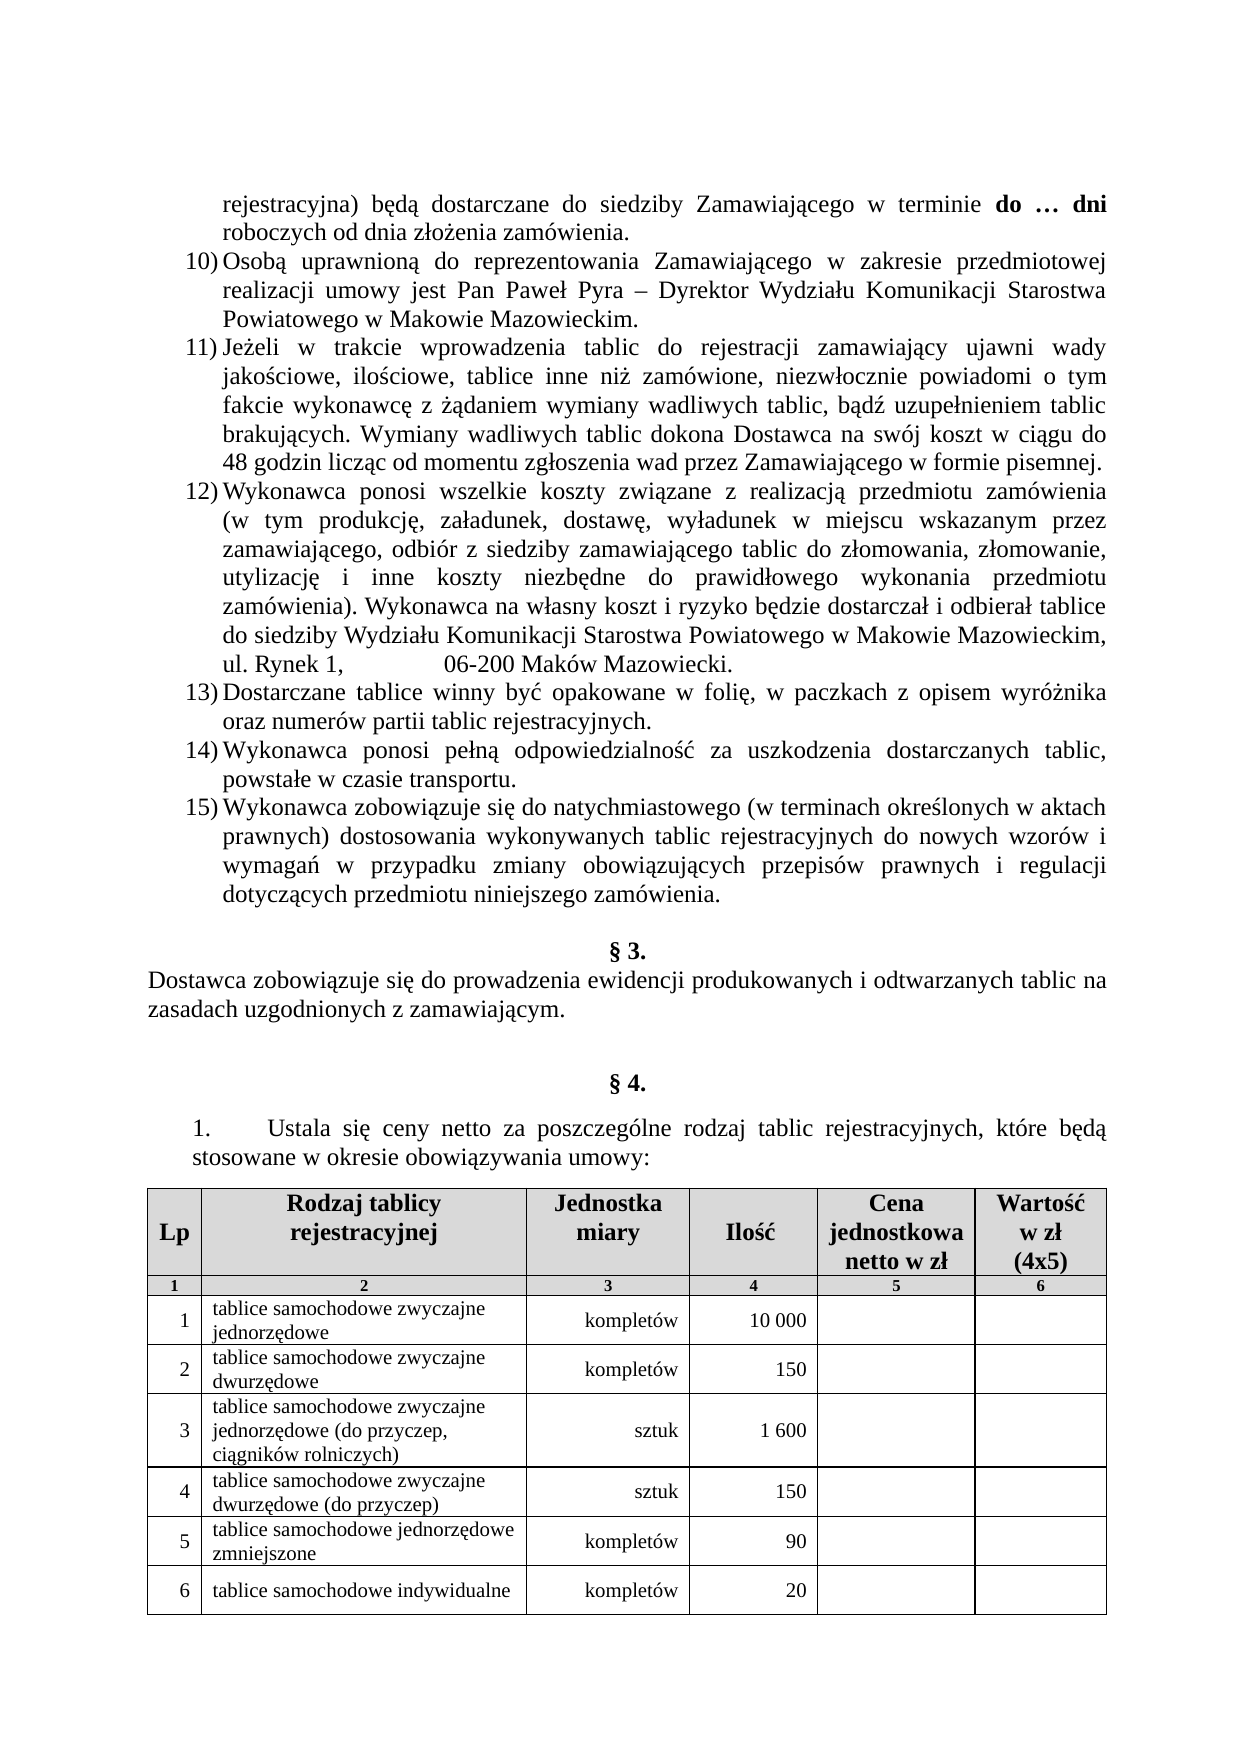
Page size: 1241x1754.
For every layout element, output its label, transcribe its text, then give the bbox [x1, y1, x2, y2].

list Ustala się ceny netto za poszczególne rodzaj tablic rejestracyjnych, które będą stosowane w okresie obowiązywania umowy: [192, 1113, 1107, 1171]
list rejestracyjna) będą dostarczane do siedziby Zamawiającego w terminie do … dni roboczych od dnia złożenia zamówienia. [185, 189, 1107, 246]
text Dostawca zobowiązuje się do prowadzenia ewidencji produkowanych i odtwarzanych tablic na zasadach uzgodnionych z zamawiającym. [148, 965, 1107, 1022]
table_cell 150 [690, 1468, 817, 1516]
table_cell [976, 1345, 1106, 1393]
table_cell [818, 1296, 974, 1344]
table_cell 150 [690, 1345, 817, 1393]
table_cell 5 [148, 1517, 201, 1565]
table_cell [976, 1468, 1106, 1516]
table_cell kompletów [527, 1517, 689, 1565]
text § 3. [148, 936, 1107, 965]
table_cell 3 [148, 1394, 201, 1466]
table_cell 3 [527, 1276, 689, 1295]
table_cell kompletów [527, 1296, 689, 1344]
table_cell [818, 1468, 974, 1516]
table_cell [976, 1566, 1106, 1614]
table_cell [818, 1517, 974, 1565]
table_cell 10 000 [690, 1296, 817, 1344]
table_cell 20 [690, 1566, 817, 1614]
table_cell 6 [976, 1276, 1106, 1295]
table_cell tablice samochodowe zwyczajne dwurzędowe [202, 1345, 526, 1393]
table_cell sztuk [527, 1394, 689, 1466]
table_header Cena jednostkowa netto w zł [818, 1189, 974, 1275]
table_cell kompletów [527, 1566, 689, 1614]
table_cell tablice samochodowe zwyczajne jednorzędowe (do przyczep, ciągników rolniczych) [202, 1394, 526, 1466]
table_cell 2 [148, 1345, 201, 1393]
table_header Ilość [690, 1189, 817, 1275]
table_cell [976, 1394, 1106, 1466]
list Osobą uprawnioną do reprezentowania Zamawiającego w zakresie przedmiotowej realizacji umowy jest Pan Paweł Pyra – Dyrektor Wydziału Komunikacji Starostwa Powiatowego w Makowie Mazowieckim. [185, 246, 1107, 332]
table_header Wartość w zł (4x5) [976, 1189, 1106, 1275]
table_cell [818, 1345, 974, 1393]
table_cell tablice samochodowe zwyczajne dwurzędowe (do przyczep) [202, 1468, 526, 1516]
table_cell tablice samochodowe jednorzędowe zmniejszone [202, 1517, 526, 1565]
table_cell sztuk [527, 1468, 689, 1516]
table_cell 1 [148, 1296, 201, 1344]
table_cell [976, 1517, 1106, 1565]
table_header Jednostka miary [527, 1189, 689, 1275]
list Jeżeli w trakcie wprowadzenia tablic do rejestracji zamawiający ujawni wady jakościowe, ilościowe, tablice inne niż zamówione, niezwłocznie powiadomi o tym fakcie wykonawcę z żądaniem wymiany wadliwych tablic, bądź uzupełnieniem tablic brakujących. Wymiany wadliwych tablic dokona Dostawca na swój koszt w ciągu do 48 godzin licząc od momentu zgłoszenia wad przez Zamawiającego w formie pisemnej. [185, 332, 1107, 476]
table_cell 90 [690, 1517, 817, 1565]
table_cell [976, 1296, 1106, 1344]
table_cell [818, 1394, 974, 1466]
table_cell 1 [148, 1276, 201, 1295]
table_cell tablice samochodowe indywidualne [202, 1566, 526, 1614]
table_cell 4 [690, 1276, 817, 1295]
table_cell 6 [148, 1566, 201, 1614]
table_cell [818, 1566, 974, 1614]
table_cell 4 [148, 1468, 201, 1516]
table_cell 2 [202, 1276, 526, 1295]
table_header Lp [148, 1189, 201, 1275]
table_cell tablice samochodowe zwyczajne jednorzędowe [202, 1296, 526, 1344]
list Wykonawca ponosi wszelkie koszty związane z realizacją przedmiotu zamówienia (w tym produkcję, załadunek, dostawę, wyładunek w miejscu wskazanym przez zamawiającego, odbiór z siedziby zamawiającego tablic do złomowania, złomowanie, utylizację i inne koszty niezbędne do prawidłowego wykonania przedmiotu zamówienia). Wykonawca na własny koszt i ryzyko będzie dostarczał i odbierał tablice do siedziby Wydziału Komunikacji Starostwa Powiatowego w Makowie Mazowieckim, ul. Rynek 1, 06-200 Maków Mazowiecki. [185, 476, 1107, 677]
list Wykonawca ponosi pełną odpowiedzialność za uszkodzenia dostarczanych tablic, powstałe w czasie transportu. [185, 735, 1107, 792]
text § 4. [148, 1068, 1107, 1097]
table_header Rodzaj tablicy rejestracyjnej [202, 1189, 526, 1275]
table_cell 1 600 [690, 1394, 817, 1466]
list Wykonawca zobowiązuje się do natychmiastowego (w terminach określonych w aktach prawnych) dostosowania wykonywanych tablic rejestracyjnych do nowych wzorów i wymagań w przypadku zmiany obowiązujących przepisów prawnych i regulacji dotyczących przedmiotu niniejszego zamówienia. [185, 792, 1107, 907]
table_cell 5 [818, 1276, 974, 1295]
table_cell kompletów [527, 1345, 689, 1393]
list Dostarczane tablice winny być opakowane w folię, w paczkach z opisem wyróżnika oraz numerów partii tablic rejestracyjnych. [185, 677, 1107, 735]
